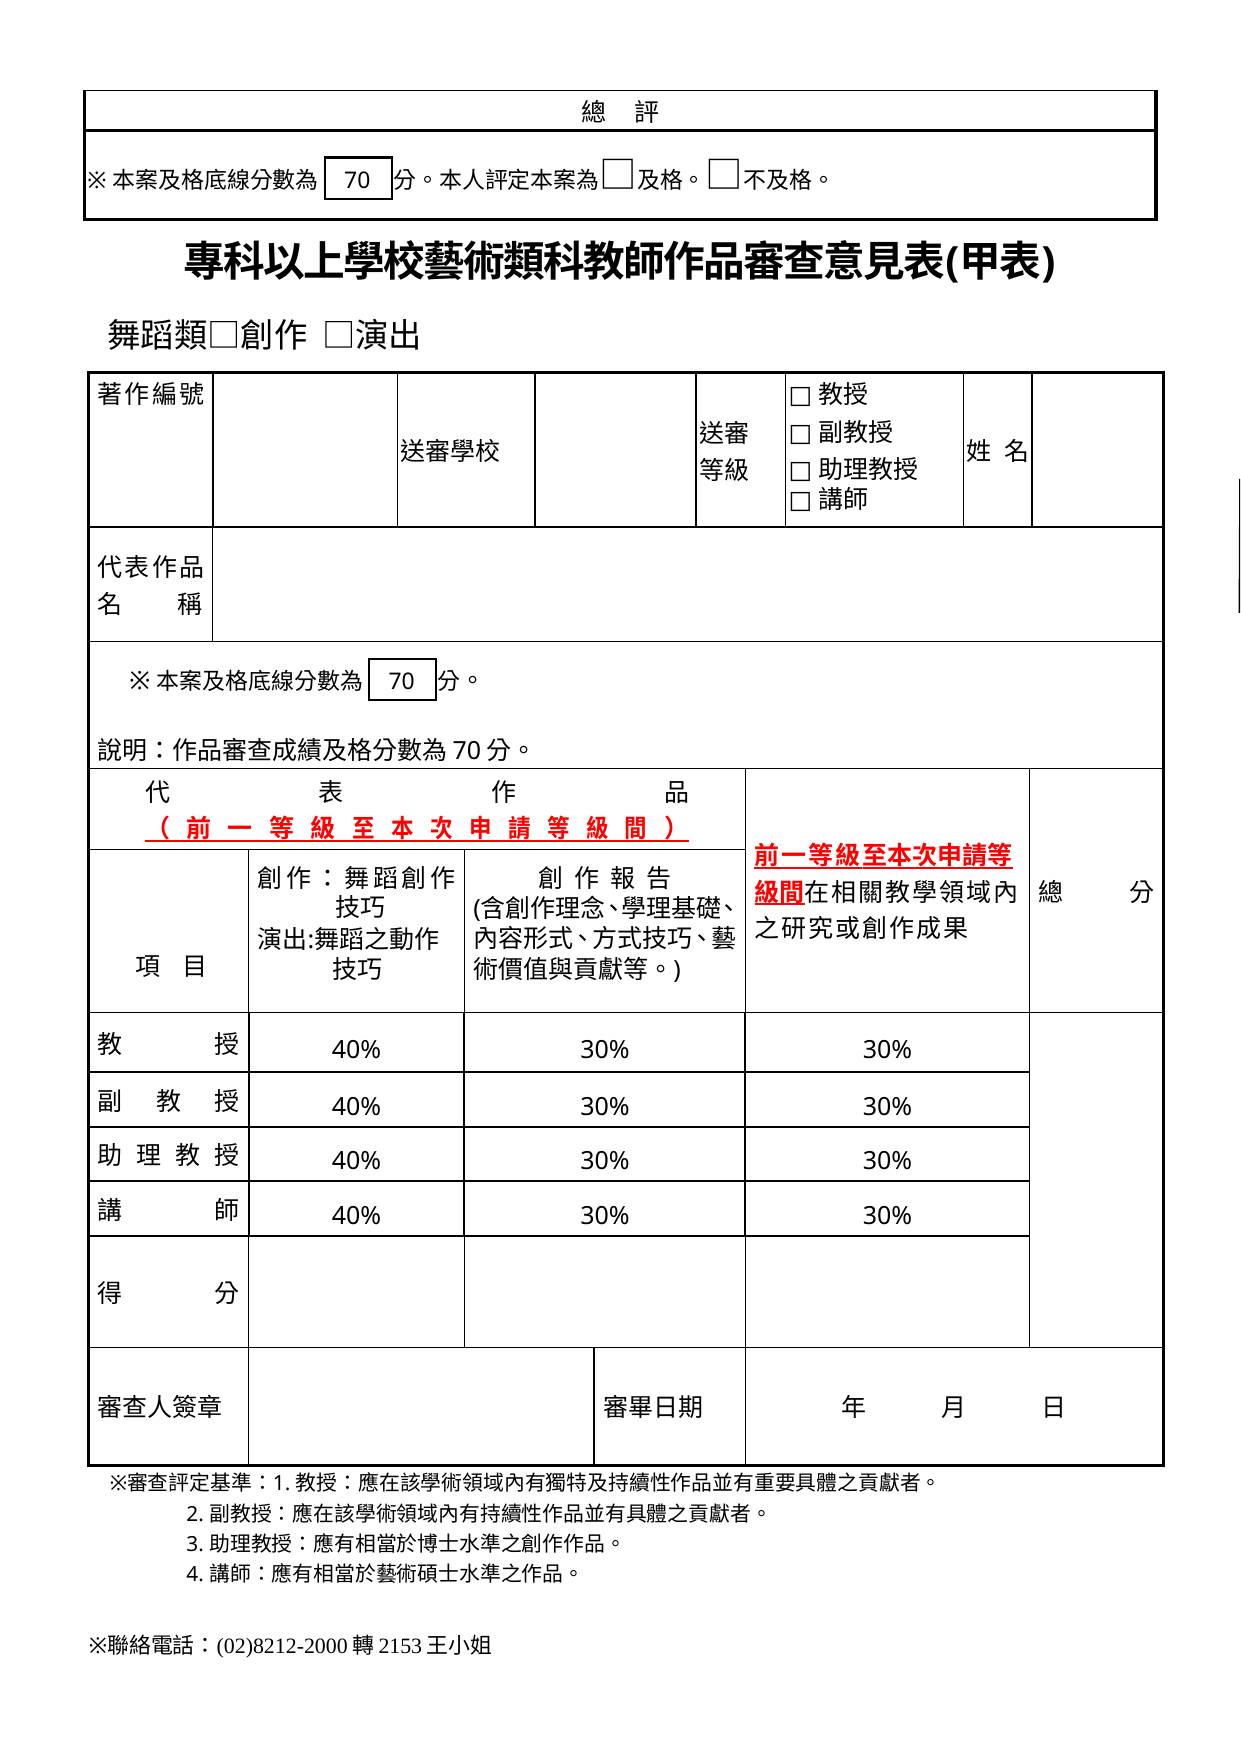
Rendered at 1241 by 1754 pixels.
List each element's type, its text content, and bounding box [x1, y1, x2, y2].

table_cell 30% [465, 1182, 744, 1235]
table_cell 審畢日期 [595, 1348, 745, 1463]
table_cell 30% [465, 1128, 744, 1180]
table_cell ※ 本案及格底線分數為 70 分。本人評定本案為□及格。□不及格。 [86, 132, 1154, 218]
table_header 姓名 [964, 374, 1031, 526]
table_header □ 教授 □ 副教授 □ 助理教授 □ 講師 [786, 374, 963, 526]
table_cell 創作：舞蹈創作技巧 演出:舞蹈之動作技巧 [249, 850, 464, 1012]
table_cell [465, 1237, 745, 1347]
table_cell [249, 1348, 593, 1463]
table_cell 30% [746, 1013, 1029, 1071]
table_header 送審 等級 [697, 374, 785, 526]
table_header [214, 374, 397, 526]
table_cell [746, 1237, 1029, 1347]
text 3. 助理教授：應有相當於博士水準之創作作品。 [89, 1527, 1152, 1558]
table_cell 前一等級至本次申請等級間在相關教學領域內之研究或創作成果 [746, 769, 1029, 1012]
table_cell 30% [465, 1013, 744, 1071]
table_header [1033, 374, 1162, 526]
table_cell 30% [746, 1182, 1029, 1235]
table_cell 講師 [90, 1182, 248, 1235]
text 4. 講師：應有相當於藝術碩士水準之作品。 [89, 1558, 1152, 1588]
table_cell 總分 [1030, 769, 1162, 1012]
table_cell 審查人簽章 [90, 1348, 248, 1463]
table_cell 年 月 日 [746, 1348, 1162, 1463]
table_cell 30% [746, 1073, 1029, 1126]
table_cell [249, 1237, 464, 1347]
table_cell ※ 本案及格底線分數為 70 分。 說明：作品審查成績及格分數為70分。 [90, 642, 1162, 767]
table_cell [213, 528, 1162, 641]
table_header [536, 374, 695, 526]
table_cell 助理教授 [90, 1128, 248, 1180]
table_cell 40% [250, 1013, 463, 1071]
table_cell 教授 [90, 1013, 248, 1071]
table_cell 總 評 [86, 91, 1154, 129]
table_cell 代表作品名稱 [90, 528, 212, 641]
table_cell 40% [250, 1182, 463, 1235]
table_cell 30% [746, 1128, 1029, 1180]
text 2. 副教授：應在該學術領域內有持續性作品並有具體之貢獻者。 [89, 1497, 1152, 1527]
table_header 著作編號 [90, 374, 212, 526]
text 舞蹈類□創作 □演出 [89, 296, 1152, 371]
table_cell 副教授 [90, 1073, 248, 1126]
table_cell 得分 [90, 1237, 248, 1347]
text 專科以上學校藝術類科教師作品審查意見表(甲表) [89, 221, 1152, 296]
table_cell 40% [250, 1128, 463, 1180]
table_cell 代表作品 （前一等級至本次申請等級間） [90, 769, 745, 848]
table_cell 創 作 報 告 (含創作理念、學理基礎、內容形式、方式技巧、藝術價值與貢獻等。) [465, 850, 745, 1012]
table_cell 30% [465, 1073, 744, 1126]
table_header 送審學校 [398, 374, 534, 526]
text ※聯絡電話：(02)8212-2000轉2153王小姐 [89, 1625, 1152, 1663]
table_cell [1030, 1013, 1162, 1347]
table_cell 項 目 [90, 850, 248, 1012]
table_cell 40% [250, 1073, 463, 1126]
text ※審查評定基準：1. 教授：應在該學術領域內有獨特及持續性作品並有重要具體之貢獻者。 [89, 1467, 1152, 1497]
